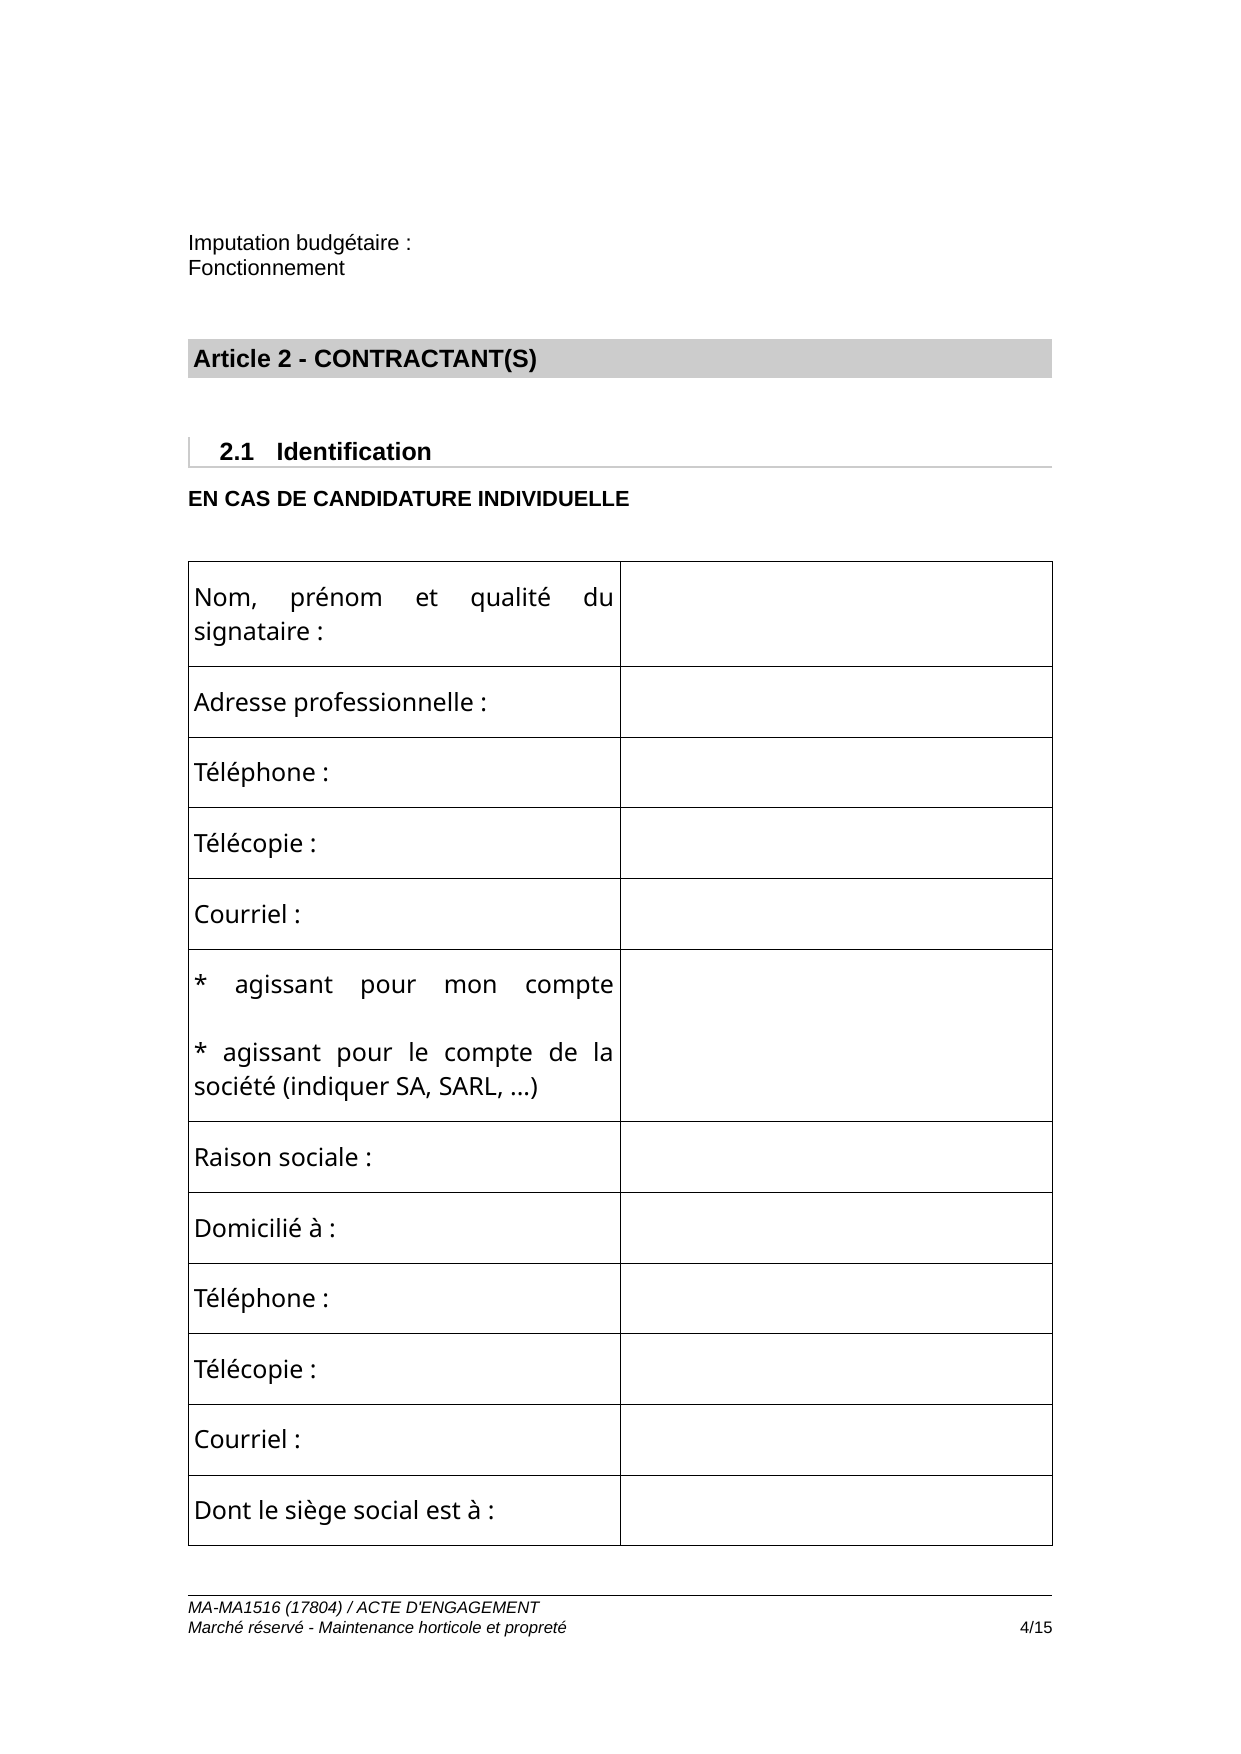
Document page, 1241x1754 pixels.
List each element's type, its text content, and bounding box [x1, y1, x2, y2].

table_header [621, 562, 1052, 666]
table_cell [621, 1334, 1052, 1404]
subtitle Identification [190, 437, 1052, 466]
table_cell [621, 1264, 1052, 1333]
table_cell [621, 738, 1052, 807]
table_cell [621, 1193, 1052, 1263]
table_cell [621, 879, 1052, 948]
table_cell Télécopie : [189, 1334, 620, 1404]
table_cell Domicilié à : [189, 1193, 620, 1263]
table_cell Dont le siège social est à : [189, 1476, 620, 1545]
text EN CAS DE CANDIDATURE INDIVIDUELLE [188, 486, 1052, 511]
text Imputation budgétaire : [188, 230, 1052, 255]
table_cell Raison sociale : [189, 1122, 620, 1192]
table_cell Téléphone : [189, 738, 620, 807]
table_cell [621, 667, 1052, 737]
table_cell [621, 1476, 1052, 1545]
table_cell * agissant pour mon compte * agissant pour le compte de la société (indiquer SA, SARL, ...) [189, 950, 620, 1121]
table_header Nom, prénom et qualité du signataire : [189, 562, 620, 666]
table_cell Courriel : [189, 1405, 620, 1474]
table_cell [621, 1122, 1052, 1192]
table_cell [621, 808, 1052, 878]
subtitle CONTRACTANT(S) [190, 342, 1050, 376]
table_cell [621, 1405, 1052, 1474]
table_cell Courriel : [189, 879, 620, 948]
table_cell Téléphone : [189, 1264, 620, 1333]
table_cell Télécopie : [189, 808, 620, 878]
table_cell [621, 950, 1052, 1121]
text Fonctionnement [188, 255, 1052, 280]
table_cell Adresse professionnelle : [189, 667, 620, 737]
